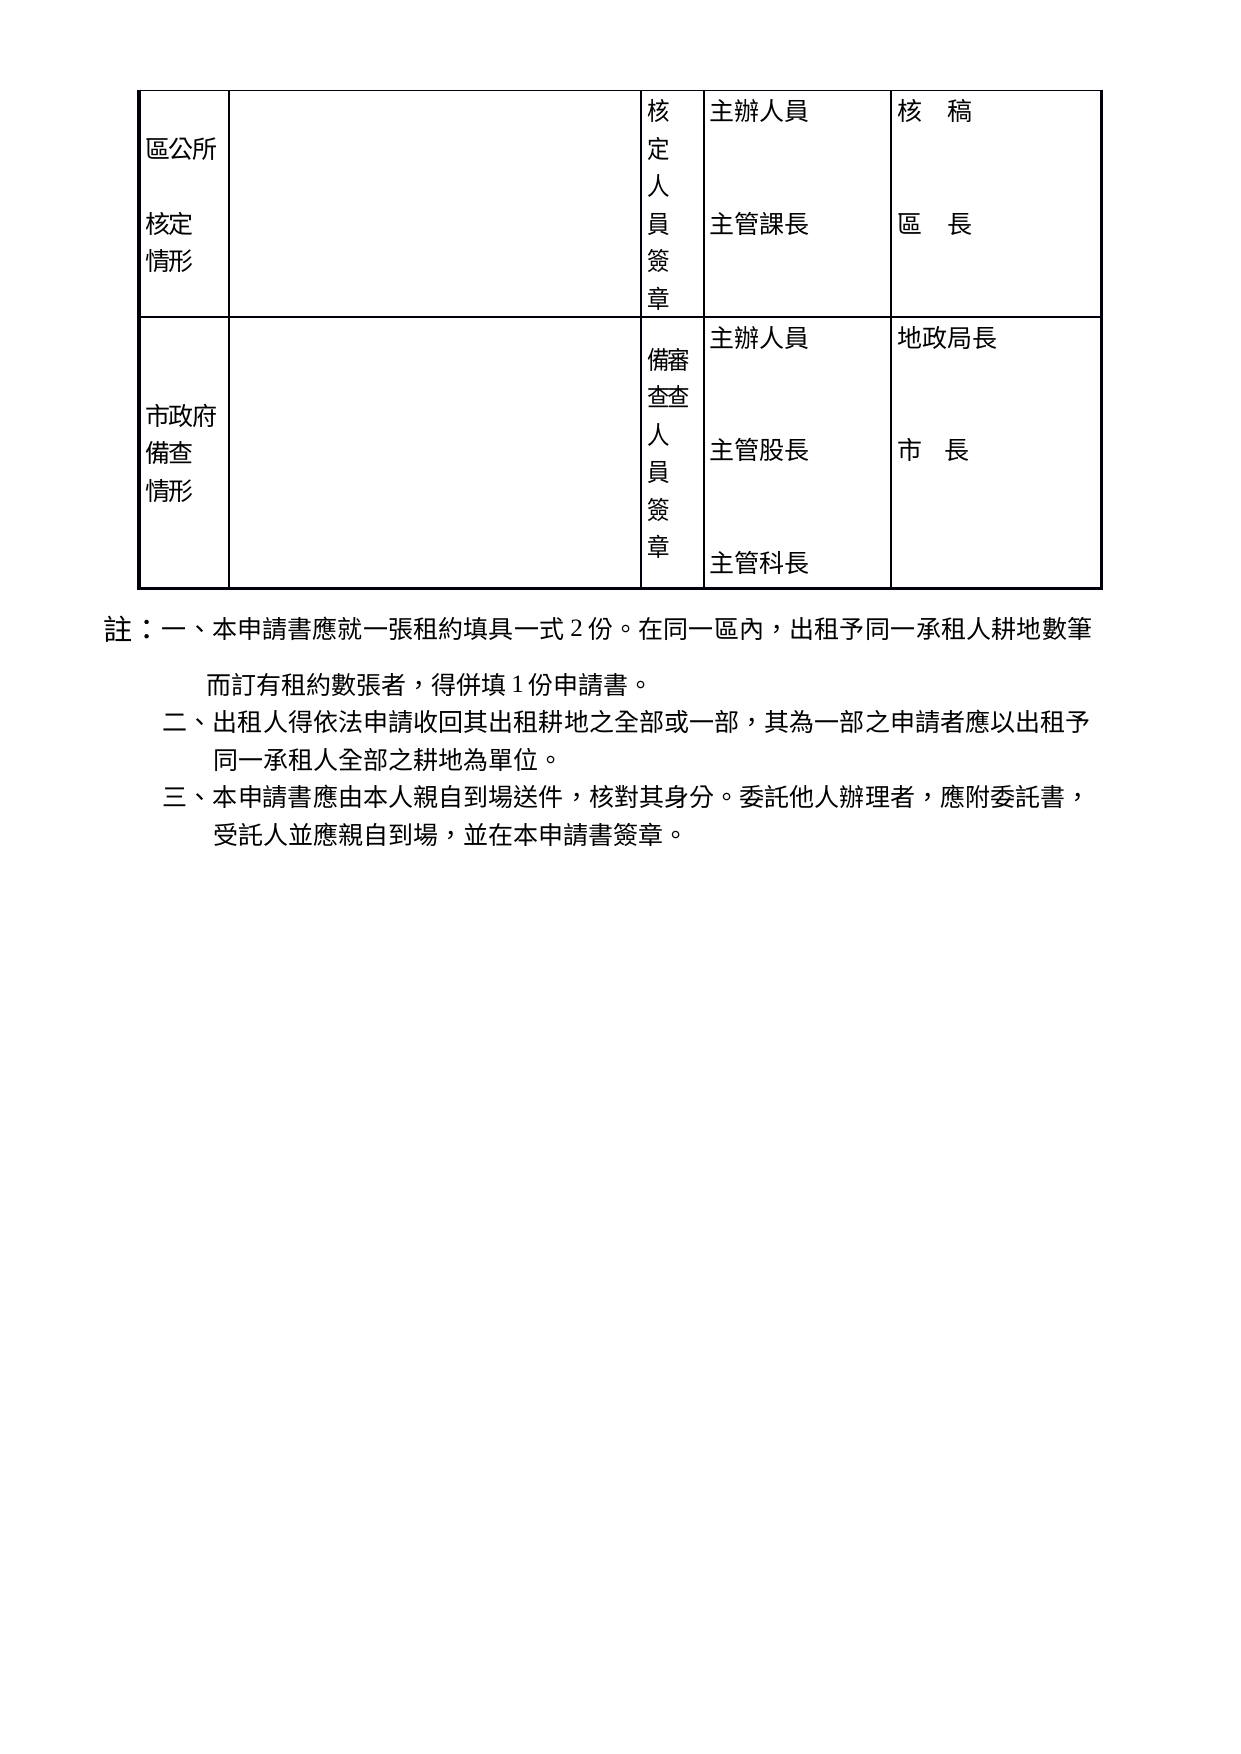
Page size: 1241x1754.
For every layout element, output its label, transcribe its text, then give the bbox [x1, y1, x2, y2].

table_cell 核稿 區長 [892, 91, 1100, 316]
text 三、本申請書應由本人親自到場送件，核對其身分。委託他人辦理者，應附委託書，受託人並應親自到場，並在本申請書簽章。 [162, 777, 1092, 852]
table_cell [230, 318, 640, 587]
table_cell [230, 91, 640, 316]
table_cell 地政局長 市 長 [892, 318, 1100, 587]
text 註：一、本申請書應就一張租約填具一式2份。在同一區內，出租予同一承租人耕地數筆而訂有租約數張者，得併填1份申請書。 [103, 590, 1092, 702]
table_cell 主辦人員 主管課長 [705, 91, 890, 316]
table_cell 備審 查查 人 員 簽 章 [642, 318, 703, 587]
table_cell 核 定 人 員 簽 章 [642, 91, 703, 316]
text 二、出租人得依法申請收回其出租耕地之全部或一部，其為一部之申請者應以出租予同一承租人全部之耕地為單位。 [162, 702, 1092, 777]
table_cell 區公所 核定 情形 [141, 91, 228, 316]
table_cell 主辦人員 主管股長 主管科長 [705, 318, 890, 587]
table_cell 市政府備查 情形 [141, 318, 228, 587]
